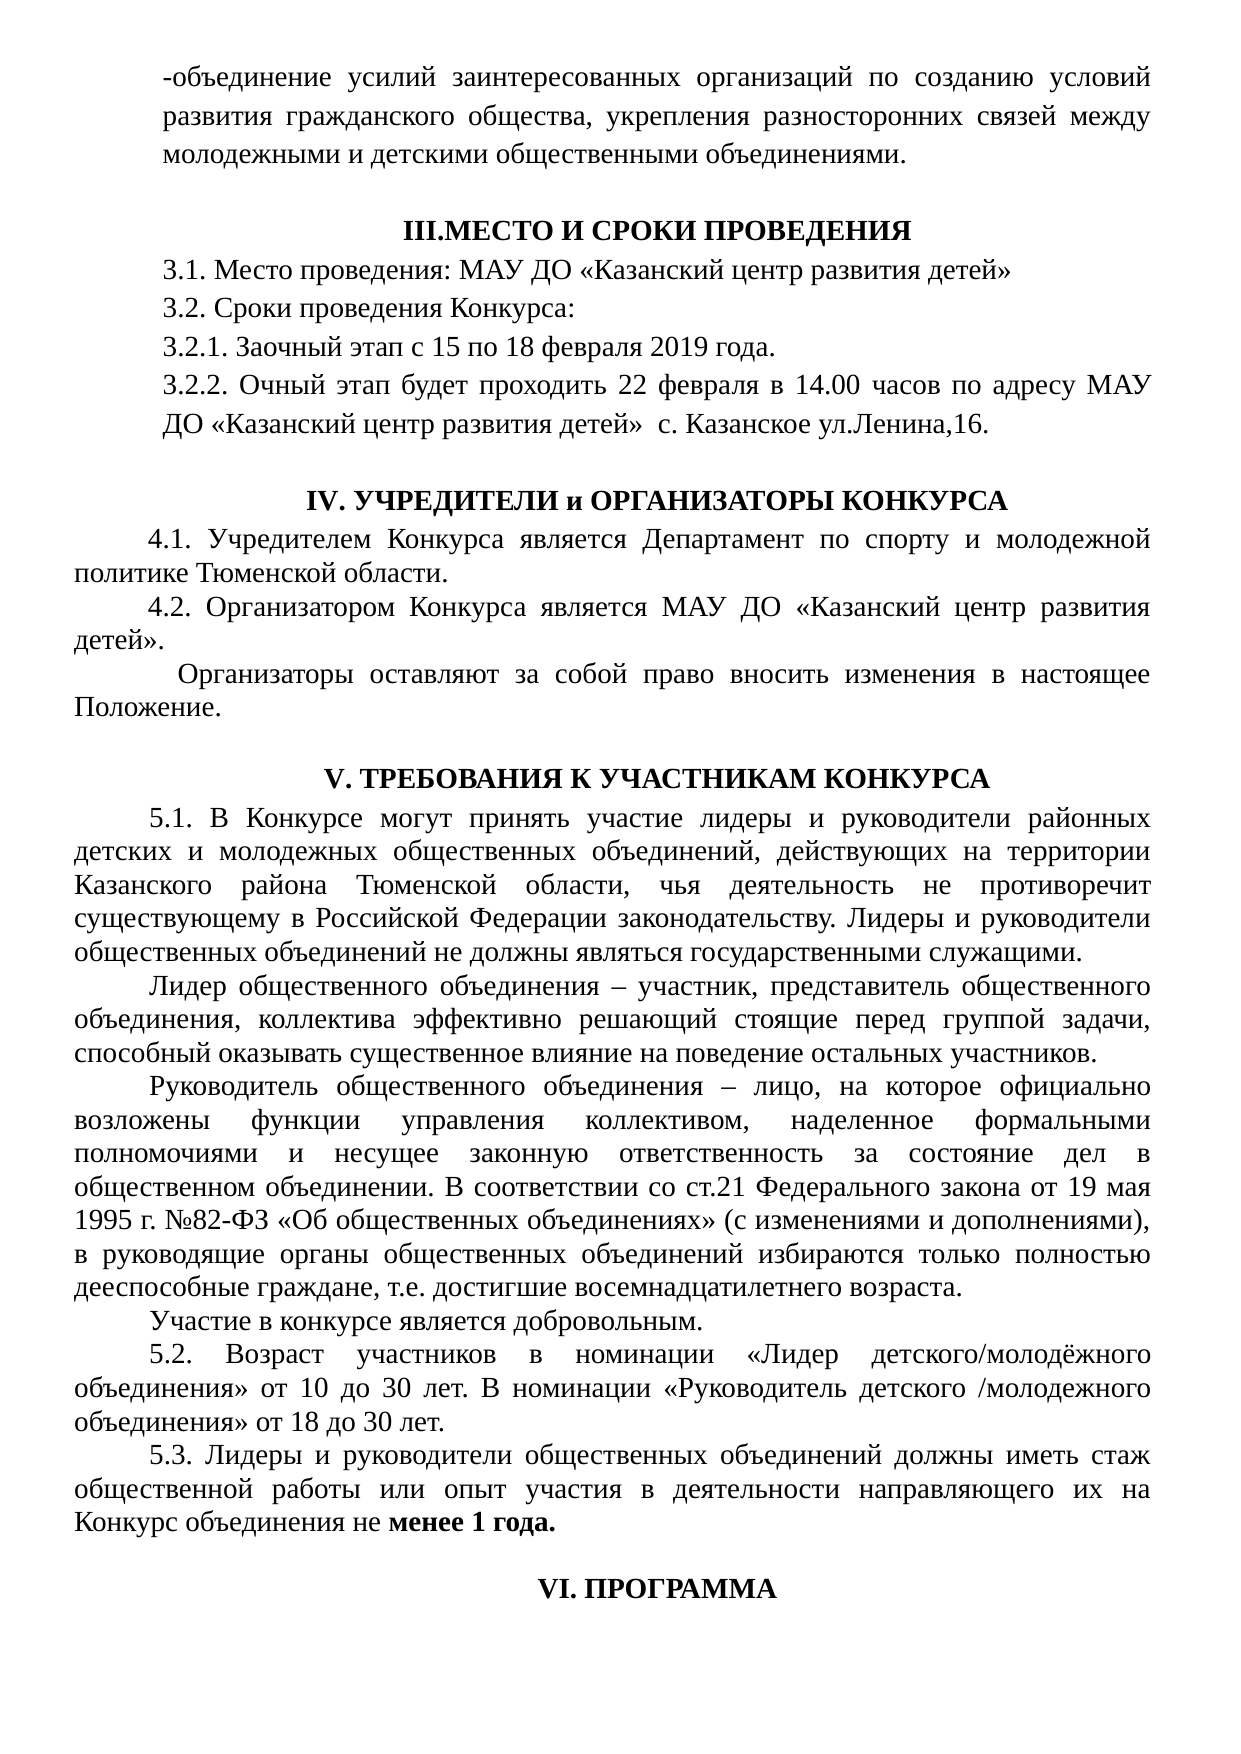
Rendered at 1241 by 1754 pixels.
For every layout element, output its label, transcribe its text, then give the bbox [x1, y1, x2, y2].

text 3.2. Сроки проведения Конкурса: [162, 290, 1152, 324]
text Лидер общественного объединения – участник, представитель общественного объединения, коллектива эффективно решающий стоящие перед группой задачи, способный оказывать существенное влияние на поведение остальных участников. [74, 968, 1152, 1068]
text IV. УЧРЕДИТЕЛИ и ОРГАНИЗАТОРЫ КОНКУРСА [162, 483, 1152, 517]
text V. ТРЕБОВАНИЯ К УЧАСТНИКАМ КОНКУРСА [162, 761, 1152, 795]
text 5.1. В Конкурсе могут принять участие лидеры и руководители районных детских и молодежных общественных объединений, действующих на территории Казанского района Тюменской области, чья деятельность не противоречит существующему в Российской Федерации законодательству. Лидеры и руководители общественных объединений не должны являться государственными служащими. [74, 800, 1152, 968]
text 4.2. Организатором Конкурса является МАУ ДО «Казанский центр развития детей». [74, 589, 1152, 656]
text Организаторы оставляют за собой право вносить изменения в настоящее Положение. [74, 656, 1152, 723]
text 5.3. Лидеры и руководители общественных объединений должны иметь стаж общественной работы или опыт участия в деятельности направляющего их на Конкурс объединения не менее 1 года. [74, 1437, 1152, 1538]
text Участие в конкурсе является добровольным. [74, 1303, 1152, 1337]
text -объединение усилий заинтересованных организаций по созданию условий развития гражданского общества, укрепления разносторонних связей между молодежными и детскими общественными объединениями. [162, 59, 1152, 170]
text III.МЕСТО И СРОКИ ПРОВЕДЕНИЯ [162, 213, 1152, 247]
text Руководитель общественного объединения – лицо, на которое официально возложены функции управления коллективом, наделенное формальными полномочиями и несущее законную ответственность за состояние дел в общественном объединении. В соответствии со ст.21 Федерального закона от 19 мая 1995 г. №82-ФЗ «Об общественных объединениях» (с изменениями и дополнениями), в руководящие органы общественных объединений избираются только полностью дееспособные граждане, т.е. достигшие восемнадцатилетнего возраста. [74, 1068, 1152, 1303]
text 3.2.2. Очный этап будет проходить 22 февраля в 14.00 часов по адресу МАУ ДО «Казанский центр развития детей» с. Казанское ул.Ленина,16. [162, 367, 1152, 439]
text 3.1. Место проведения: МАУ ДО «Казанский центр развития детей» [162, 252, 1152, 285]
text 4.1. Учредителем Конкурса является Департамент по спорту и молодежной политике Тюменской области. [74, 522, 1152, 589]
text VI. ПРОГРАММА [162, 1571, 1152, 1605]
text 3.2.1. Заочный этап с 15 по 18 февраля 2019 года. [162, 329, 1152, 362]
text 5.2. Возраст участников в номинации «Лидер детского/молодёжного объединения» от 10 до 30 лет. В номинации «Руководитель детского /молодежного объединения» от 18 до 30 лет. [74, 1337, 1152, 1437]
